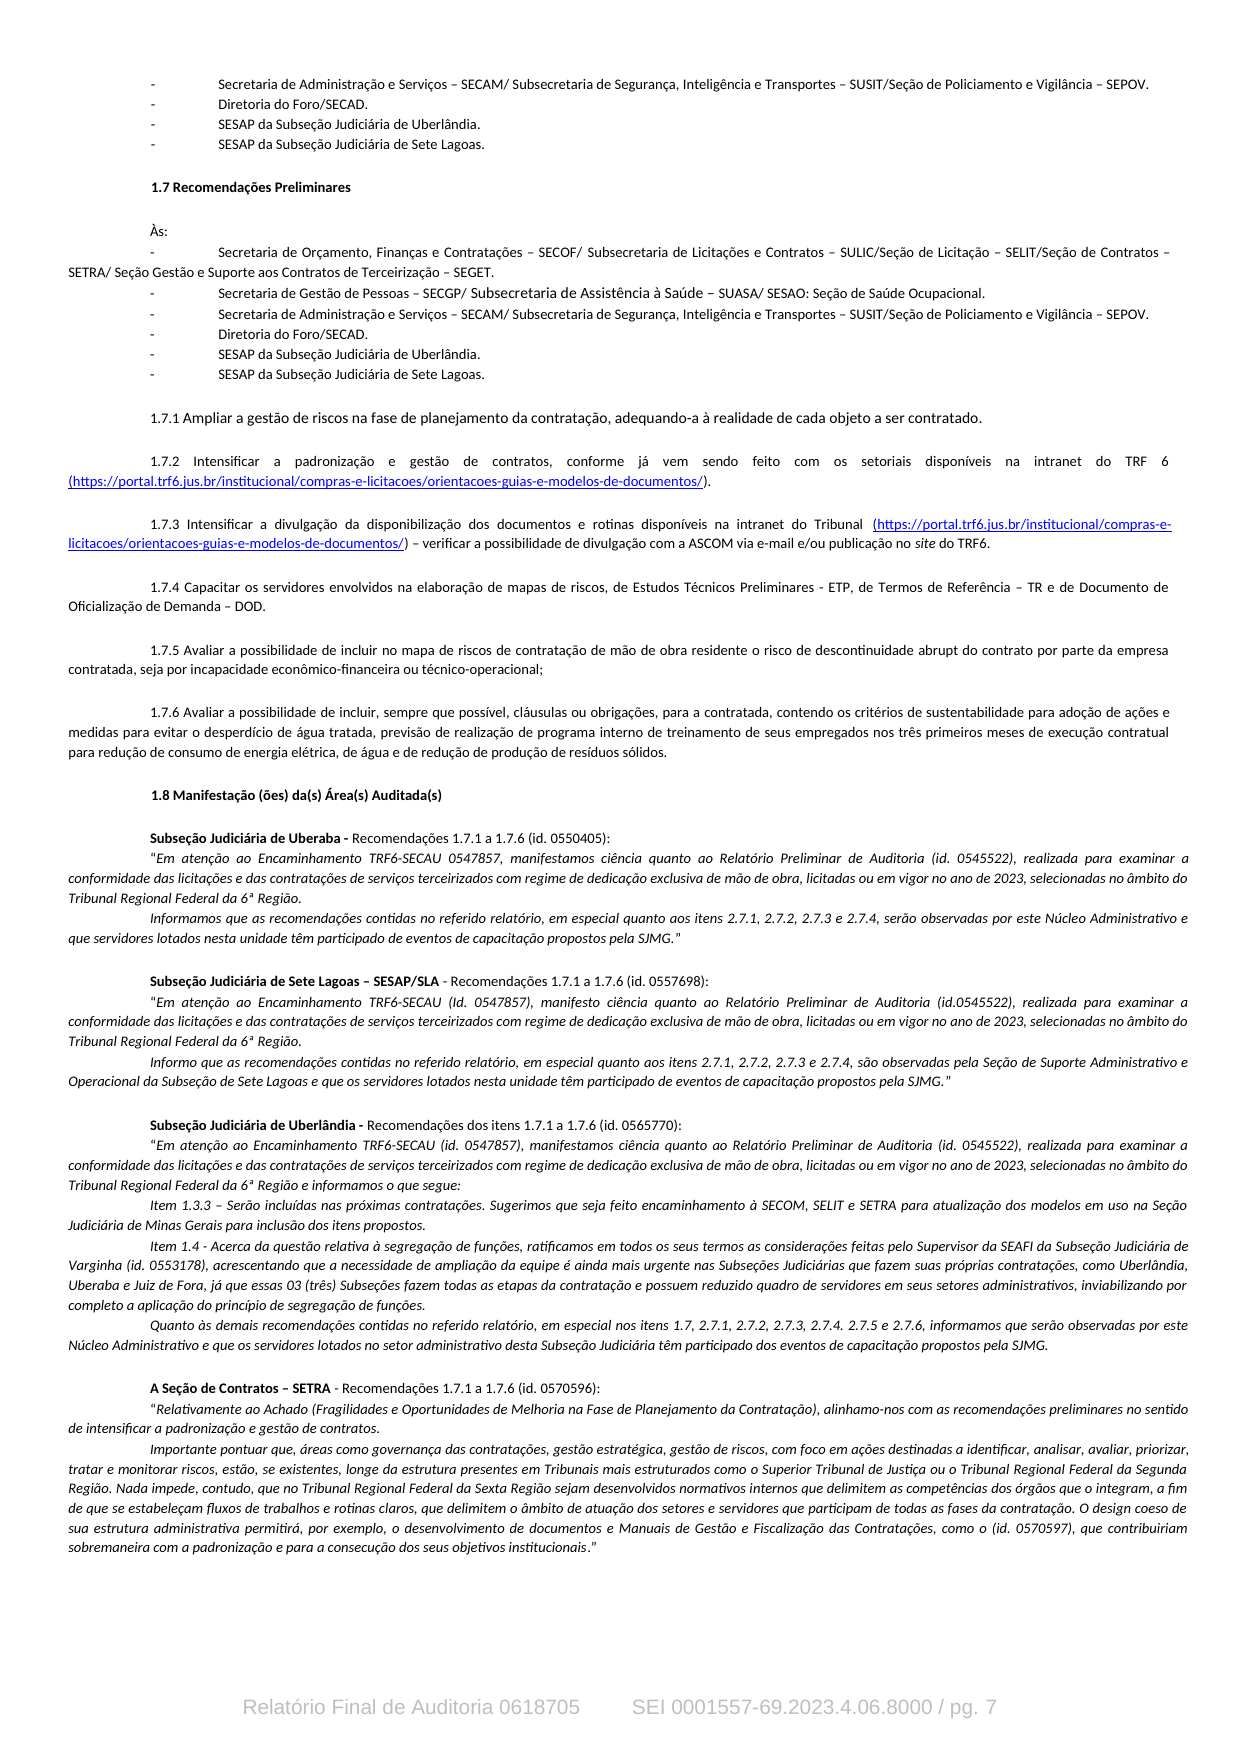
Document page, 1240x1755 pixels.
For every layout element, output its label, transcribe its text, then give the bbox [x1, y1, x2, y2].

text Subseção Judiciária de Sete Lagoas – SESAP/SLA - Recomendações 1.7.1 a 1.7.6 (id. 0557698): [68, 973, 1192, 991]
list Diretoria do Foro/SECAD. [68, 95, 1171, 113]
text Às: [68, 222, 1171, 240]
list Secretaria de Administração e Serviços – SECAM/ Subsecretaria de Segurança, Inteligência e Transportes – SUSIT/Seção de Policiamento e Vigilância – SEPOV. [68, 75, 1171, 93]
list Secretaria de Orçamento, Finanças e Contratações – SECOF/ Subsecretaria de Licitações e Contratos – SULIC/Seção de Licitação – SELIT/Seção de Contratos – SETRA/ Seção Gestão e Suporte aos Contratos de Terceirização – SEGET. [68, 242, 1171, 281]
text “Em atenção ao Encaminhamento TRF6-SECAU (id. 0547857), manifestamos ciência quanto ao Relatório Preliminar de Auditoria (id. 0545522), realizada para examinar a conformidade das licitações e das contratações de serviços terceirizados com regime de dedicação exclusiva de mão de obra, licitadas ou em vigor no ano de 2023, selecionadas no âmbito do Tribunal Regional Federal da 6ª Região e informamos o que segue: [68, 1136, 1192, 1194]
text Item 1.3.3 – Serão incluídas nas próximas contratações. Sugerimos que seja feito encaminhamento à SECOM, SELIT e SETRA para atualização dos modelos em uso na Seção Judiciária de Minas Gerais para inclusão dos itens propostos. [68, 1196, 1192, 1234]
text 1.7.4 Capacitar os servidores envolvidos na elaboração de mapas de riscos, de Estudos Técnicos Preliminares - ETP, de Termos de Referência – TR e de Documento de Oficialização de Demanda – DOD. [68, 578, 1171, 615]
text Importante pontuar que, áreas como governança das contratações, gestão estratégica, gestão de riscos, com foco em ações destinadas a identificar, analisar, avaliar, priorizar, tratar e monitorar riscos, estão, se existentes, longe da estrutura presentes em Tribunais mais estruturados como o Superior Tribunal de Justiça ou o Tribunal Regional Federal da Segunda Região. Nada impede, contudo, que no Tribunal Regional Federal da Sexta Região sejam desenvolvidos normativos internos que delimitem as competências dos órgãos que o integram, a fim de que se estabeleçam fluxos de trabalhos e rotinas claros, que delimitem o âmbito de atuação dos setores e servidores que participam de todas as fases da contratação. O design coeso de sua estrutura administrativa permitirá, por exemplo, o desenvolvimento de documentos e Manuais de Gestão e Fiscalização das Contratações, como o (id. 0570597), que contribuiriam sobremaneira com a padronização e para a consecução dos seus objetivos institucionais.” [68, 1440, 1192, 1556]
subtitle 1.8 Manifestação (ões) da(s) Área(s) Auditada(s) [151, 786, 1192, 804]
text A Seção de Contratos – SETRA - Recomendações 1.7.1 a 1.7.6 (id. 0570596): [68, 1380, 1171, 1397]
list Diretoria do Foro/SECAD. [68, 325, 1171, 343]
subtitle 1.7 Recomendações Preliminares [151, 179, 1192, 197]
text Informamos que as recomendações contidas no referido relatório, em especial quanto aos itens 2.7.1, 2.7.2, 2.7.3 e 2.7.4, serão observadas por este Núcleo Administrativo e que servidores lotados nesta unidade têm participado de eventos de capacitação propostos pela SJMG.” [68, 909, 1192, 947]
text Item 1.4 - Acerca da questão relativa à segregação de funções, ratificamos em todos os seus termos as considerações feitas pelo Supervisor da SEAFI da Subseção Judiciária de Varginha (id. 0553178), acrescentando que a necessidade de ampliação da equipe é ainda mais urgente nas Subseções Judiciárias que fazem suas próprias contratações, como Uberlândia, Uberaba e Juiz de Fora, já que essas 03 (três) Subseções fazem todas as etapas da contratação e possuem reduzido quadro de servidores em seus setores administrativos, inviabilizando por completo a aplicação do princípio de segregação de funções. [68, 1237, 1192, 1314]
text Subseção Judiciária de Uberlândia - Recomendações dos itens 1.7.1 a 1.7.6 (id. 0565770): [68, 1116, 1171, 1134]
text Subseção Judiciária de Uberaba - Recomendações 1.7.1 a 1.7.6 (id. 0550405): [68, 829, 1171, 847]
list Secretaria de Gestão de Pessoas – SECGP/ Subsecretaria de Assistência à Saúde – SUASA/ SESAO: Seção de Saúde Ocupacional. [68, 283, 1171, 302]
text 1.7.5 Avaliar a possibilidade de incluir no mapa de riscos de contratação de mão de obra residente o risco de descontinuidade abrupt do contrato por parte da empresa contratada, seja por incapacidade econômico-financeira ou técnico-operacional; [68, 641, 1171, 678]
text 1.7.2 Intensificar a padronização e gestão de contratos, conforme já vem sendo feito com os setoriais disponíveis na intranet do TRF 6 (https://portal.trf6.jus.br/institucional/compras-e-licitacoes/orientacoes-guias-e-modelos-de-documentos/). [68, 452, 1171, 490]
list SESAP da Subseção Judiciária de Sete Lagoas. [68, 136, 1171, 153]
text 1.7.3 Intensificar a divulgação da disponibilização dos documentos e rotinas disponíveis na intranet do Tribunal (https://portal.trf6.jus.br/institucional/compras-e-licitacoes/orientacoes-guias-e-modelos-de-documentos/) – verificar a possibilidade de divulgação com a ASCOM via e-mail e/ou publicação no site do TRF6. [68, 515, 1171, 553]
text “Relativamente ao Achado (Fragilidades e Oportunidades de Melhoria na Fase de Planejamento da Contratação), alinhamo-nos com as recomendações preliminares no sentido de intensificar a padronização e gestão de contratos. [68, 1400, 1192, 1437]
text “Em atenção ao Encaminhamento TRF6-SECAU (Id. 0547857), manifesto ciência quanto ao Relatório Preliminar de Auditoria (id.0545522), realizada para examinar a conformidade das licitações e das contratações de serviços terceirizados com regime de dedicação exclusiva de mão de obra, licitadas ou em vigor no ano de 2023, selecionadas no âmbito do Tribunal Regional Federal da 6ª Região. [68, 993, 1192, 1050]
list SESAP da Subseção Judiciária de Sete Lagoas. [68, 366, 1171, 383]
list SESAP da Subseção Judiciária de Uberlândia. [68, 345, 1171, 363]
text “Em atenção ao Encaminhamento TRF6-SECAU 0547857, manifestamos ciência quanto ao Relatório Preliminar de Auditoria (id. 0545522), realizada para examinar a conformidade das licitações e das contratações de serviços terceirizados com regime de dedicação exclusiva de mão de obra, licitadas ou em vigor no ano de 2023, selecionadas no âmbito do Tribunal Regional Federal da 6ª Região. [68, 849, 1192, 907]
text 1.7.6 Avaliar a possibilidade de incluir, sempre que possível, cláusulas ou obrigações, para a contratada, contendo os critérios de sustentabilidade para adoção de ações e medidas para evitar o desperdício de água tratada, previsão de realização de programa interno de treinamento de seus empregados nos três primeiros meses de execução contratual para redução de consumo de energia elétrica, de água e de redução de produção de resíduos sólidos. [68, 703, 1171, 761]
text 1.7.1 Ampliar a gestão de riscos na fase de planejamento da contratação, adequando-a à realidade de cada objeto a ser contratado. [68, 409, 1192, 428]
list SESAP da Subseção Judiciária de Uberlândia. [68, 115, 1171, 133]
text Quanto às demais recomendações contidas no referido relatório, em especial nos itens 1.7, 2.7.1, 2.7.2, 2.7.3, 2.7.4. 2.7.5 e 2.7.6, informamos que serão observadas por este Núcleo Administrativo e que os servidores lotados no setor administrativo desta Subseção Judiciária têm participado dos eventos de capacitação propostos pela SJMG. [68, 1316, 1192, 1354]
list Secretaria de Administração e Serviços – SECAM/ Subsecretaria de Segurança, Inteligência e Transportes – SUSIT/Seção de Policiamento e Vigilância – SEPOV. [68, 305, 1171, 323]
text Informo que as recomendações contidas no referido relatório, em especial quanto aos itens 2.7.1, 2.7.2, 2.7.3 e 2.7.4, são observadas pela Seção de Suporte Administrativo e Operacional da Subseção de Sete Lagoas e que os servidores lotados nesta unidade têm participado de eventos de capacitação propostos pela SJMG.” [68, 1053, 1192, 1091]
